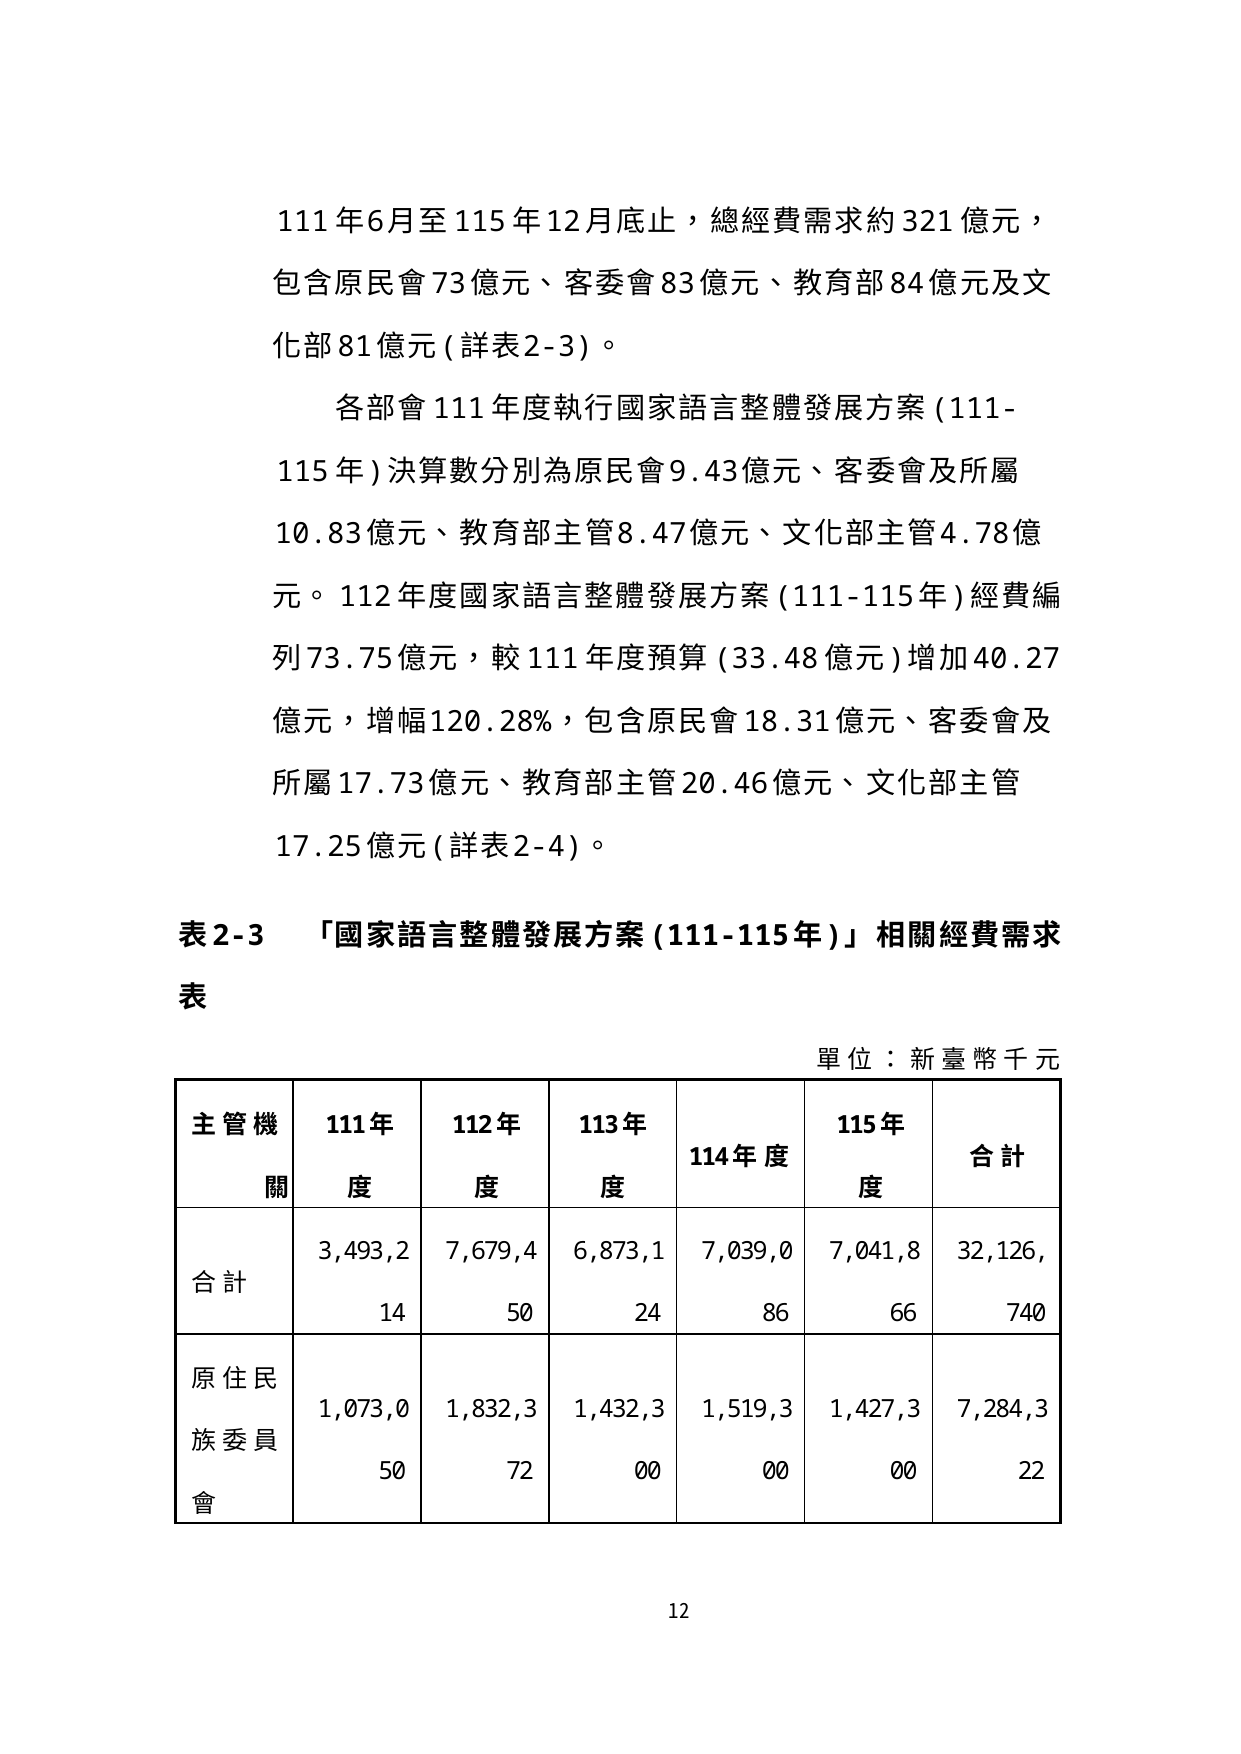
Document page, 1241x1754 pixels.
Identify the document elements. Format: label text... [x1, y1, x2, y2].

table_header 111年度 [294, 1081, 420, 1206]
text 111年6月至115年12月底止，總經費需求約321億元，包含原民會73億元、客委會83億元、教育部84億元及文化部81億元(詳表2-3)。 [266, 177, 1063, 365]
table_header 114年度 [677, 1081, 804, 1206]
table_cell 合計 [177, 1208, 292, 1333]
table_cell 1,073,050 [294, 1335, 420, 1522]
table_header 113年度 [550, 1081, 676, 1206]
table_cell 1,432,300 [550, 1335, 676, 1522]
table_cell 7,039,086 [677, 1208, 804, 1333]
table_header 112年度 [422, 1081, 548, 1206]
text 各部會111年度執行國家語言整體發展方案(111-115年)決算數分別為原民會9.43億元、客委會及所屬10.83億元、教育部主管8.47億元、文化部主管4.78億元。112年度國家語言整體發展方案(111-115年)經費編列73.75億元，較111年度預算(33.48億元)增加40.27億元，增幅120.28%，包含原民會18.31億元、客委會及所屬17.73億元、教育部主管20.46億元、文化部主管17.25億元(詳表2-4)。 [266, 365, 1063, 865]
table_header 主管機關 [177, 1081, 292, 1206]
table_cell 原住民族委員會 [177, 1335, 292, 1522]
table_cell 7,284,322 [933, 1335, 1059, 1522]
table_cell 7,041,866 [805, 1208, 932, 1333]
table_cell 3,493,214 [294, 1208, 420, 1333]
table_cell 32,126,740 [933, 1208, 1059, 1333]
table_cell 7,679,450 [422, 1208, 548, 1333]
table_cell 1,519,300 [677, 1335, 804, 1522]
table_cell 6,873,124 [550, 1208, 676, 1333]
table_header 合計 [933, 1081, 1059, 1206]
table_header 115年度 [805, 1081, 932, 1206]
table_cell 1,832,372 [422, 1335, 548, 1522]
table_cell 1,427,300 [805, 1335, 932, 1522]
text 單位：新臺幣千元 [177, 1016, 1063, 1078]
text 表2-3 「國家語言整體發展方案(111-115年)」相關經費需求表 [177, 891, 1063, 1016]
